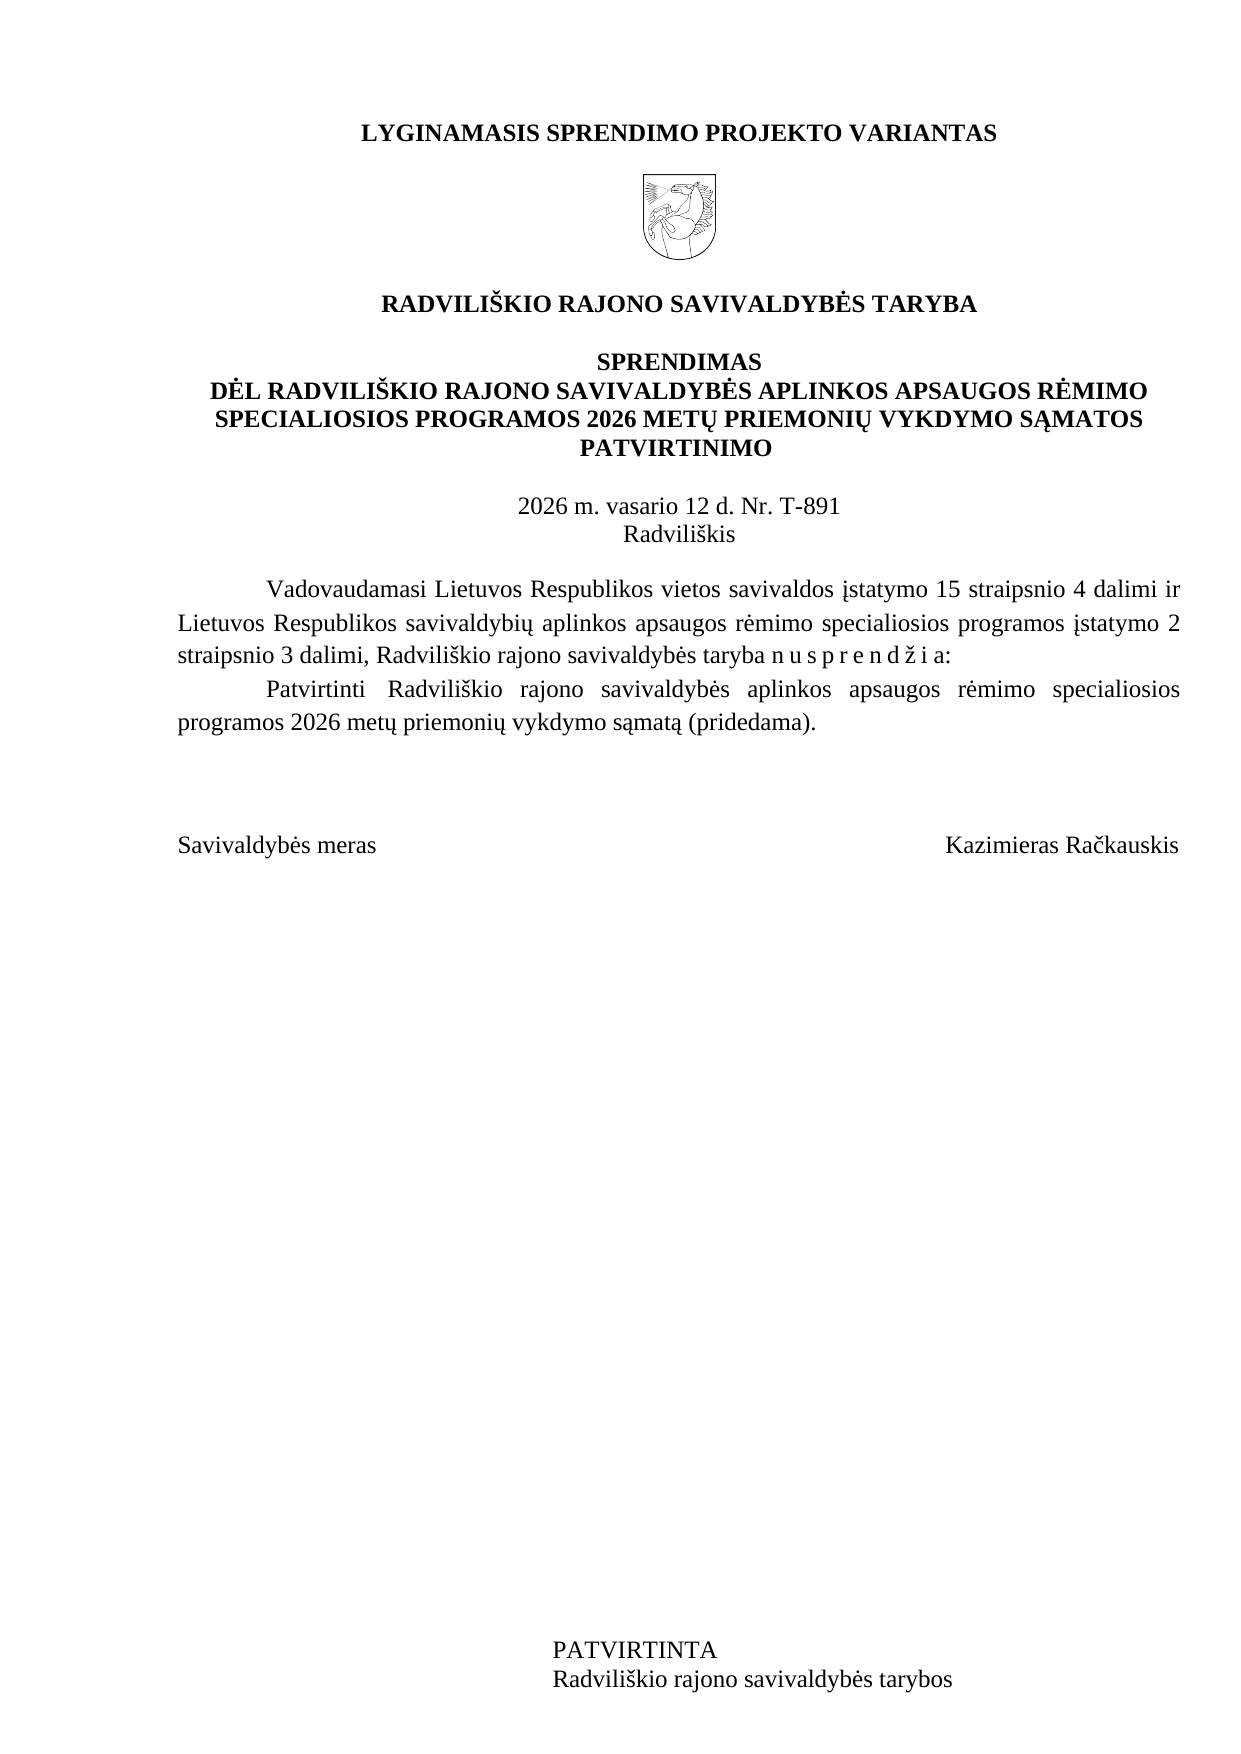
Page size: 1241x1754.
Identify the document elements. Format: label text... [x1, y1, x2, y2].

text 2026 m. vasario 12 d. Nr. T-891 [177, 491, 1181, 519]
text PATVIRTINTA [177, 1635, 1181, 1664]
text SPRENDIMAS [177, 347, 1181, 376]
text Vadovaudamasi Lietuvos Respublikos vietos savivaldos įstatymo 15 straipsnio 4 dalimi ir Lietuvos Respublikos savivaldybių aplinkos apsaugos rėmimo specialiosios programos įstatymo 2 straipsnio 3 dalimi, Radviliškio rajono savivaldybės taryba nusprendžia: [177, 574, 1181, 669]
text Radviliškis [177, 519, 1181, 548]
text RADVILIŠKIO RAJONO SAVIVALDYBĖS TARYBA [177, 289, 1181, 318]
text LYGINAMASIS SPRENDIMO PROJEKTO VARIANTAS [177, 118, 1181, 147]
text DĖL RADVILIŠKIO RAJONO SAVIVALDYBĖS APLINKOS APSAUGOS RĖMIMO SPECIALIOSIOS PROGRAMOS 2026 METŲ PRIEMONIŲ VYKDYMO SĄMATOS PATVIRTINIMO [177, 376, 1181, 462]
text Radviliškio rajono savivaldybės tarybos [177, 1664, 1181, 1693]
text Patvirtinti Radviliškio rajono savivaldybės aplinkos apsaugos rėmimo specialiosios programos 2026 metų priemonių vykdymo sąmatą (pridedama). [177, 674, 1181, 735]
text Savivaldybės meras Kazimieras Račkauskis [177, 830, 1181, 859]
